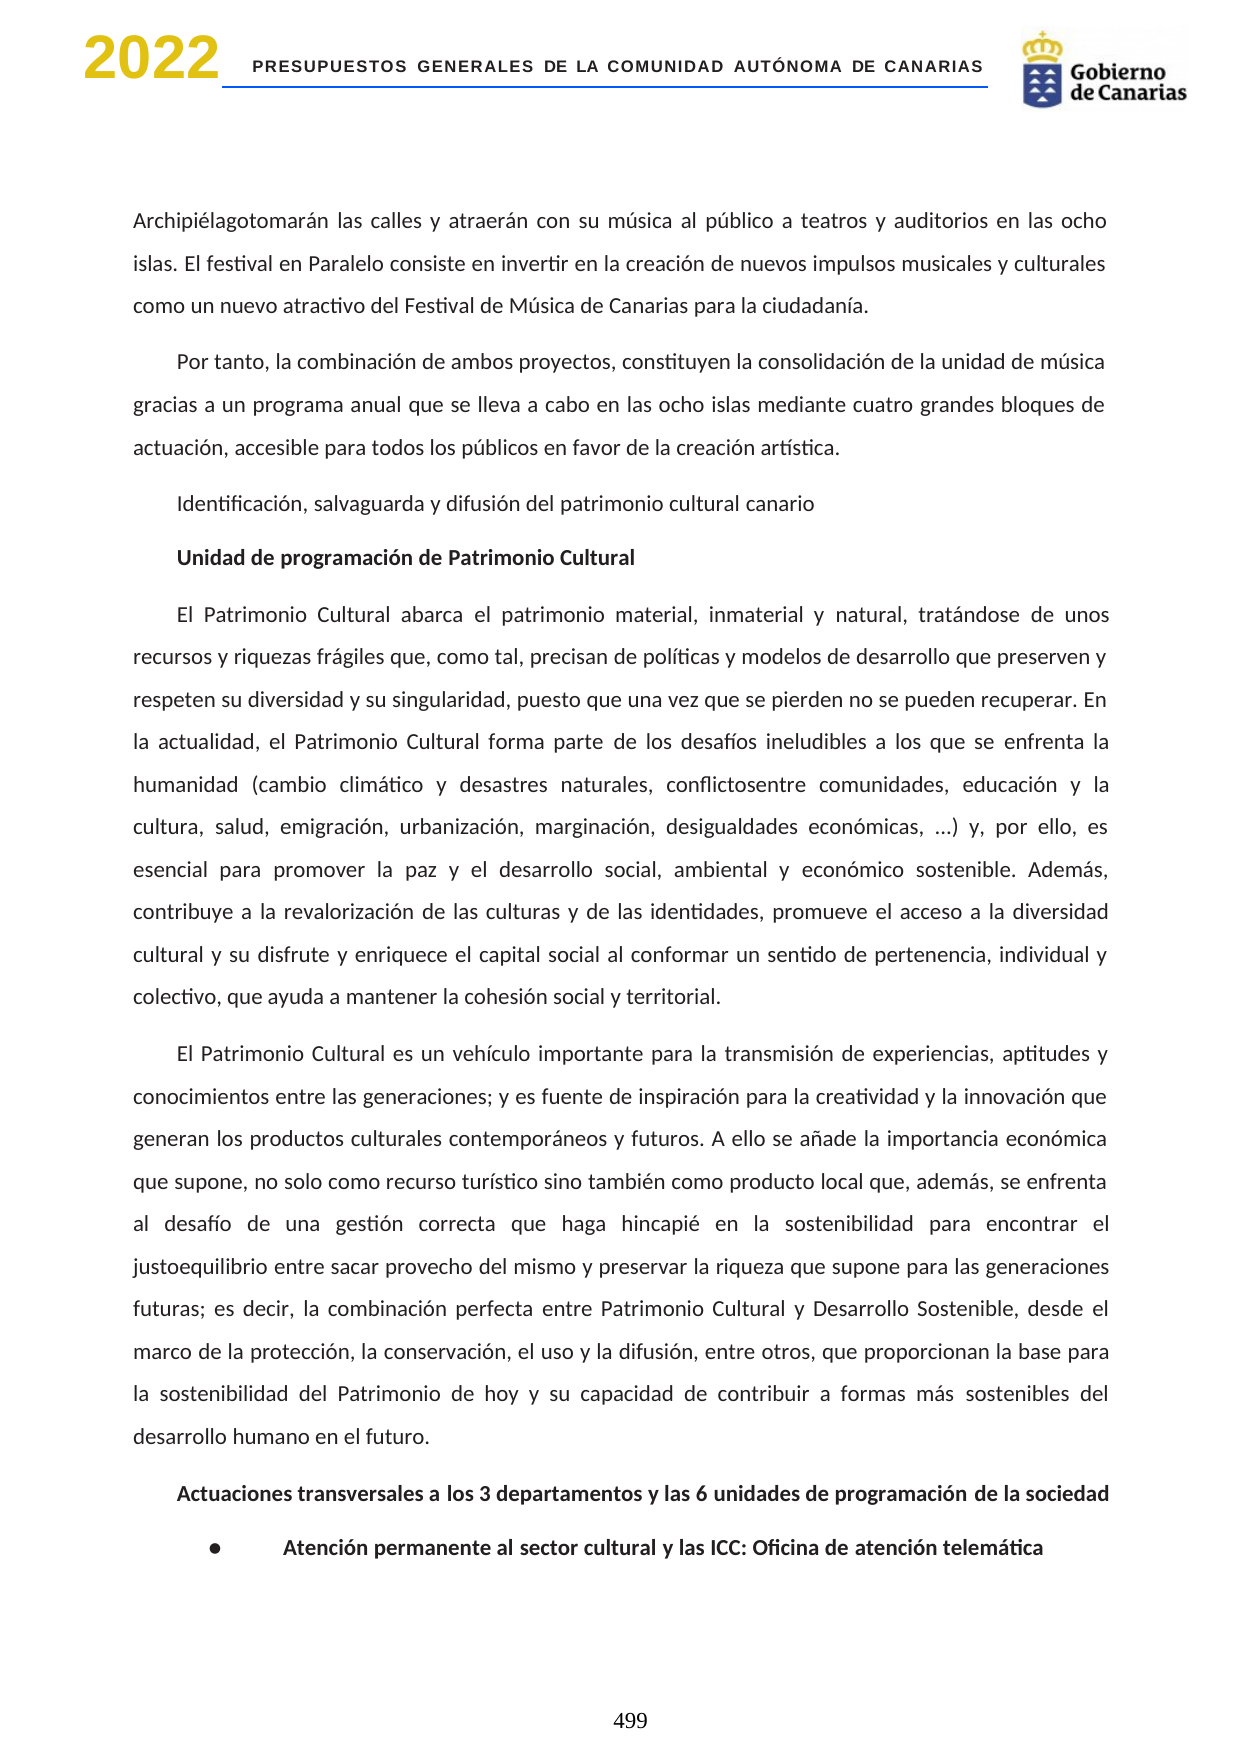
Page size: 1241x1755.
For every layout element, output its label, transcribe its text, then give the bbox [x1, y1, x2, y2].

list Atención permanente al sector cultural y las ICC: Oficina de atención telemática [208, 1533, 1136, 1561]
text El Patrimonio Cultural abarca el patrimonio material, inmaterial y natural, tratándose de unos recursos y riquezas frágiles que, como tal, precisan de políticas y modelos de desarrollo que preserven y respeten su diversidad y su singularidad, puesto que una vez que se pierden no se pueden recuperar. En la actualidad, el Patrimonio Cultural forma parte de los desafíos ineludibles a los que se enfrenta la humanidad (cambio climático y desastres naturales, conflictosentre comunidades, educación y la cultura, salud, emigración, urbanización, marginación, desigualdades económicas, ...) y, por ello, es esencial para promover la paz y el desarrollo social, ambiental y económico sostenible. Además, contribuye a la revalorización de las culturas y de las identidades, promueve el acceso a la diversidad cultural y su disfrute y enriquece el capital social al conformar un sentido de pertenencia, individual y colectivo, que ayuda a mantener la cohesión social y territorial. [133, 600, 1109, 1010]
text Por tanto, la combinación de ambos proyectos, constituyen la consolidación de la unidad de música gracias a un programa anual que se lleva a cabo en las ocho islas mediante cuatro grandes bloques de actuación, accesible para todos los públicos en favor de la creación artística. [133, 347, 1107, 461]
text Identificación, salvaguarda y difusión del patrimonio cultural canario [177, 489, 1136, 517]
text Archipiélagotomarán las calles y atraerán con su música al público a teatros y auditorios en las ocho islas. El festival en Paralelo consiste en invertir en la creación de nuevos impulsos musicales y culturales como un nuevo atractivo del Festival de Música de Canarias para la ciudadanía. [133, 206, 1107, 319]
text El Patrimonio Cultural es un vehículo importante para la transmisión de experiencias, aptitudes y conocimientos entre las generaciones; y es fuente de inspiración para la creatividad y la innovación que generan los productos culturales contemporáneos y futuros. A ello se añade la importancia económica que supone, no solo como recurso turístico sino también como producto local que, además, se enfrenta al desafío de una gestión correcta que haga hincapié en la sostenibilidad para encontrar el justoequilibrio entre sacar provecho del mismo y preservar la riqueza que supone para las generaciones futuras; es decir, la combinación perfecta entre Patrimonio Cultural y Desarrollo Sostenible, desde el marco de la protección, la conservación, el uso y la difusión, entre otros, que proporcionan la base para la sostenibilidad del Patrimonio de hoy y su capacidad de contribuir a formas más sostenibles del desarrollo humano en el futuro. [133, 1039, 1109, 1450]
subtitle Unidad de programación de Patrimonio Cultural [177, 543, 1136, 571]
subtitle Actuaciones transversales a los 3 departamentos y las 6 unidades de programación de la sociedad [177, 1479, 1136, 1507]
